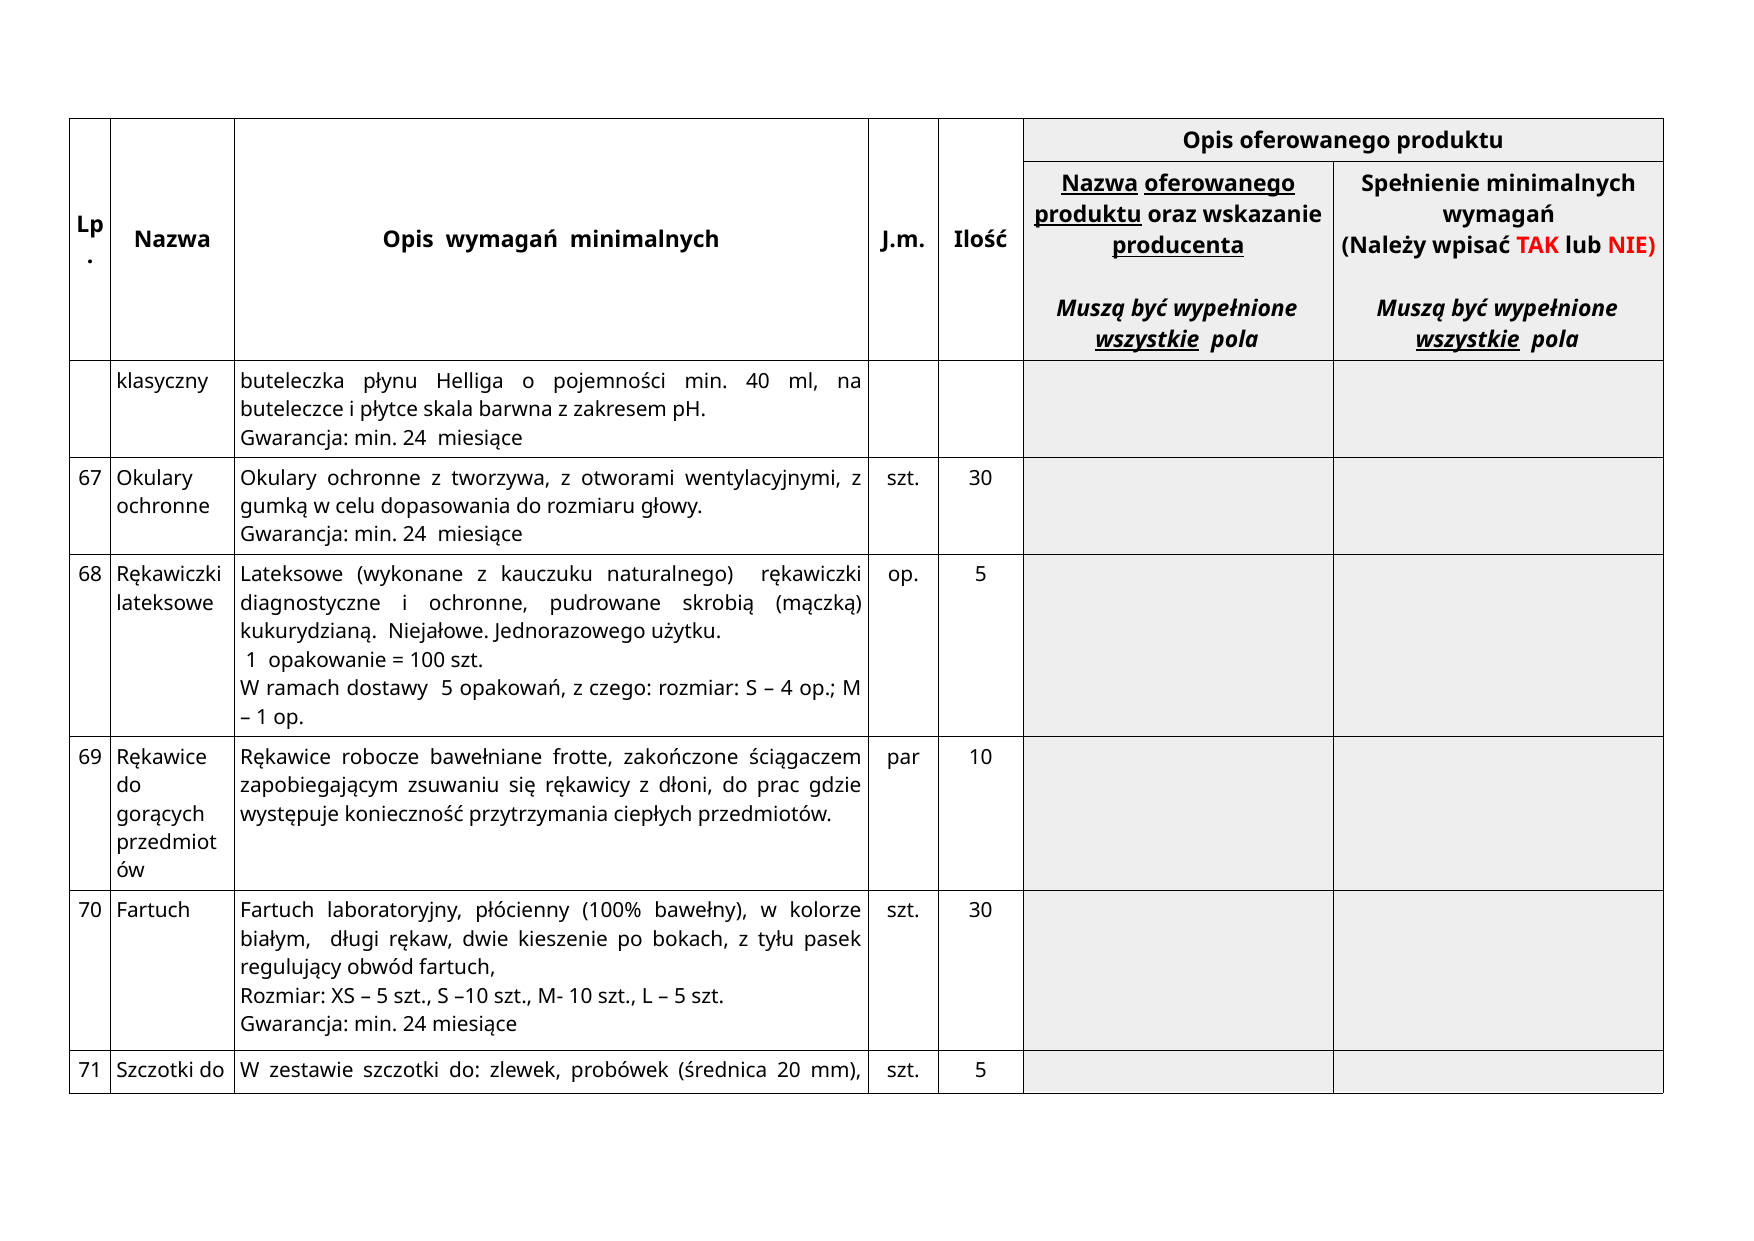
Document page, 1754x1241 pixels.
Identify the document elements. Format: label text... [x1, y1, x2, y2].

table_cell Lateksowe (wykonane z kauczuku naturalnego) rękawiczki diagnostyczne i ochronne, pudrowane skrobią (mączką) kukurydzianą. Niejałowe. Jednorazowego użytku. 1 opakowanie = 100 szt. W ramach dostawy 5 opakowań, z czego: rozmiar: S – 4 op.; M – 1 op. [235, 555, 868, 736]
table_cell [869, 361, 938, 457]
table_cell klasyczny [111, 361, 234, 457]
table_cell Fartuch laboratoryjny, płócienny (100% bawełny), w kolorze białym, długi rękaw, dwie kieszenie po bokach, z tyłu pasek regulujący obwód fartuch, Rozmiar: XS – 5 szt., S –10 szt., M- 10 szt., L – 5 szt. Gwarancja: min. 24 miesiące [235, 891, 868, 1050]
table_cell 10 [939, 737, 1023, 890]
table_cell Okulary ochronne [111, 458, 234, 554]
table_cell 70 [70, 891, 110, 1050]
table_cell 5 [939, 1051, 1023, 1092]
table_header Nazwa [111, 119, 234, 360]
table_cell W zestawie szczotki do: zlewek, probówek (średnica 20 mm), [235, 1051, 868, 1092]
table_cell Rękawice robocze bawełniane frotte, zakończone ściągaczem zapobiegającym zsuwaniu się rękawicy z dłoni, do prac gdzie występuje konieczność przytrzymania ciepłych przedmiotów. [235, 737, 868, 890]
table_cell [939, 361, 1023, 457]
table_cell 69 [70, 737, 110, 890]
table_cell [1334, 1051, 1663, 1092]
table_cell 67 [70, 458, 110, 554]
table_cell par [869, 737, 938, 890]
table_cell 30 [939, 458, 1023, 554]
table_cell 71 [70, 1051, 110, 1092]
table_cell [1024, 555, 1333, 736]
table_cell Nazwa oferowanego produktu oraz wskazanie producenta Muszą być wypełnione wszystkie pola [1024, 162, 1333, 360]
table_cell Spełnienie minimalnych wymagań (Należy wpisać TAK lub NIE) Muszą być wypełnione wszystkie pola [1334, 162, 1663, 360]
table_cell Fartuch [111, 891, 234, 1050]
table_cell [1024, 458, 1333, 554]
table_header J.m. [869, 119, 938, 360]
table_cell szt. [869, 458, 938, 554]
table_cell [1334, 891, 1663, 1050]
table_cell 5 [939, 555, 1023, 736]
table_cell Szczotki do [111, 1051, 234, 1092]
table_cell [1024, 1051, 1333, 1092]
table_cell [70, 361, 110, 457]
table_cell Rękawiczki lateksowe [111, 555, 234, 736]
table_cell [1334, 361, 1663, 457]
table_cell szt. [869, 891, 938, 1050]
table_cell [1024, 361, 1333, 457]
table_header Lp. [70, 119, 110, 360]
table_cell [1334, 555, 1663, 736]
table_cell Okulary ochronne z tworzywa, z otworami wentylacyjnymi, z gumką w celu dopasowania do rozmiaru głowy. Gwarancja: min. 24 miesiące [235, 458, 868, 554]
table_cell [1334, 737, 1663, 890]
table_cell [1024, 891, 1333, 1050]
table_header Ilość [939, 119, 1023, 360]
table_cell [1024, 737, 1333, 890]
table_cell [1334, 458, 1663, 554]
table_header Opis wymagań minimalnych [235, 119, 868, 360]
table_header Opis oferowanego produktu [1024, 119, 1663, 161]
table_cell buteleczka płynu Helliga o pojemności min. 40 ml, na buteleczce i płytce skala barwna z zakresem pH. Gwarancja: min. 24 miesiące [235, 361, 868, 457]
table_cell szt. [869, 1051, 938, 1092]
table_cell op. [869, 555, 938, 736]
table_cell 68 [70, 555, 110, 736]
table_cell Rękawice do gorących przedmiotów [111, 737, 234, 890]
table_cell 30 [939, 891, 1023, 1050]
